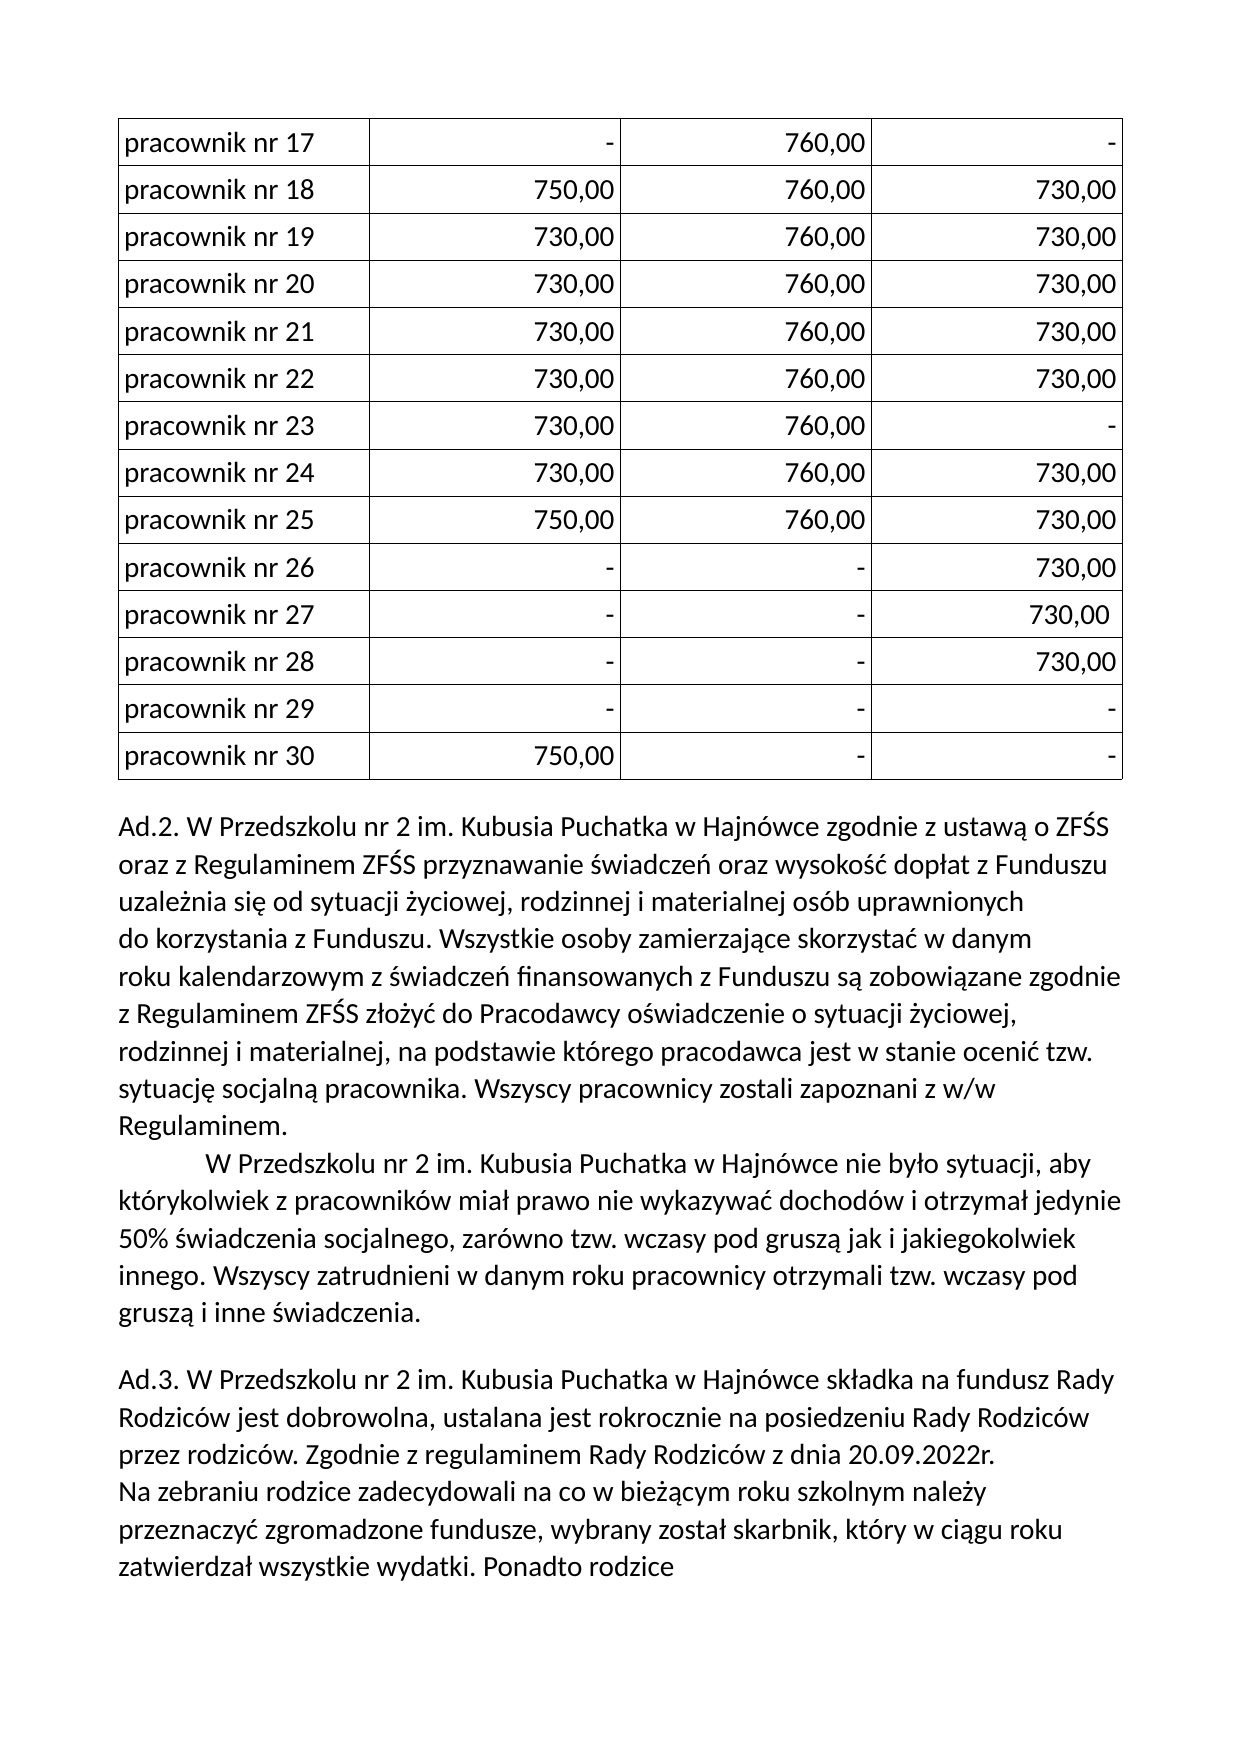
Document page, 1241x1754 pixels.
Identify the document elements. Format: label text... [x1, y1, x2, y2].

table_cell 760,00 [621, 119, 871, 165]
table_cell 730,00 [370, 261, 620, 307]
table_cell 730,00 [370, 450, 620, 496]
table_cell pracownik nr 25 [119, 497, 369, 543]
table_cell pracownik nr 17 [119, 119, 369, 165]
table_cell 730,00 [872, 638, 1122, 684]
table_cell pracownik nr 26 [119, 544, 369, 590]
table_cell 730,00 [872, 308, 1122, 354]
table_cell 760,00 [621, 450, 871, 496]
table_cell 760,00 [621, 497, 871, 543]
table_cell - [621, 638, 871, 684]
table_cell pracownik nr 29 [119, 685, 369, 732]
table_cell pracownik nr 27 [119, 591, 369, 637]
table_cell pracownik nr 21 [119, 308, 369, 354]
text W Przedszkolu nr 2 im. Kubusia Puchatka w Hajnówce nie było sytuacji, aby którykolwiek z pracowników miał prawo nie wykazywać dochodów i otrzymał jedynie 50% świadczenia socjalnego, zarówno tzw. wczasy pod gruszą jak i jakiegokolwiek innego. Wszyscy zatrudnieni w danym roku pracownicy otrzymali tzw. wczasy pod gruszą i inne świadczenia. [118, 1145, 1122, 1330]
table_cell - [872, 733, 1122, 779]
table_cell pracownik nr 18 [119, 166, 369, 212]
table_cell 730,00 [370, 308, 620, 354]
table_cell 750,00 [370, 733, 620, 779]
table_cell 730,00 [370, 214, 620, 260]
table_cell pracownik nr 22 [119, 355, 369, 401]
table_cell - [621, 685, 871, 732]
table_cell 730,00 [872, 166, 1122, 212]
table_cell - [621, 544, 871, 590]
table_cell 760,00 [621, 166, 871, 212]
table_cell - [621, 733, 871, 779]
text Ad.3. W Przedszkolu nr 2 im. Kubusia Puchatka w Hajnówce składka na fundusz Rady Rodziców jest dobrowolna, ustalana jest rokrocznie na posiedzeniu Rady Rodziców przez rodziców. Zgodnie z regulaminem Rady Rodziców z dnia 20.09.2022r. Na zebraniu rodzice zadecydowali na co w bieżącym roku szkolnym należy przeznaczyć zgromadzone fundusze, wybrany został skarbnik, który w ciągu roku zatwierdzał wszystkie wydatki. Ponadto rodzice [118, 1361, 1122, 1584]
table_cell 760,00 [621, 261, 871, 307]
table_cell 730,00 [872, 261, 1122, 307]
table_cell - [370, 638, 620, 684]
table_cell pracownik nr 20 [119, 261, 369, 307]
table_cell - [370, 591, 620, 637]
table_cell 760,00 [621, 402, 871, 448]
table_cell 760,00 [621, 355, 871, 401]
table_cell pracownik nr 19 [119, 214, 369, 260]
table_cell 730,00 [872, 355, 1122, 401]
table_cell - [370, 685, 620, 732]
table_cell 750,00 [370, 497, 620, 543]
table_cell pracownik nr 24 [119, 450, 369, 496]
table_cell - [621, 591, 871, 637]
table_cell 760,00 [621, 214, 871, 260]
table_cell - [370, 544, 620, 590]
table_cell 730,00 [872, 214, 1122, 260]
table_cell - [872, 402, 1122, 448]
table_cell 760,00 [621, 308, 871, 354]
table_cell pracownik nr 30 [119, 733, 369, 779]
table_cell pracownik nr 23 [119, 402, 369, 448]
table_cell pracownik nr 28 [119, 638, 369, 684]
table_cell - [370, 119, 620, 165]
text Ad.2. W Przedszkolu nr 2 im. Kubusia Puchatka w Hajnówce zgodnie z ustawą o ZFŚS oraz z Regulaminem ZFŚS przyznawanie świadczeń oraz wysokość dopłat z Funduszu uzależnia się od sytuacji życiowej, rodzinnej i materialnej osób uprawnionych do korzystania z Funduszu. Wszystkie osoby zamierzające skorzystać w danym roku kalendarzowym z świadczeń finansowanych z Funduszu są zobowiązane zgodnie z Regulaminem ZFŚS złożyć do Pracodawcy oświadczenie o sytuacji życiowej, rodzinnej i materialnej, na podstawie którego pracodawca jest w stanie ocenić tzw. sytuację socjalną pracownika. Wszyscy pracownicy zostali zapoznani z w/w Regulaminem. [118, 808, 1122, 1143]
table_cell - [872, 119, 1122, 165]
table_cell 750,00 [370, 166, 620, 212]
table_cell 730,00 [872, 591, 1122, 637]
table_cell 730,00 [872, 450, 1122, 496]
table_cell - [872, 685, 1122, 732]
table_cell 730,00 [370, 355, 620, 401]
table_cell 730,00 [872, 497, 1122, 543]
table_cell 730,00 [872, 544, 1122, 590]
table_cell 730,00 [370, 402, 620, 448]
